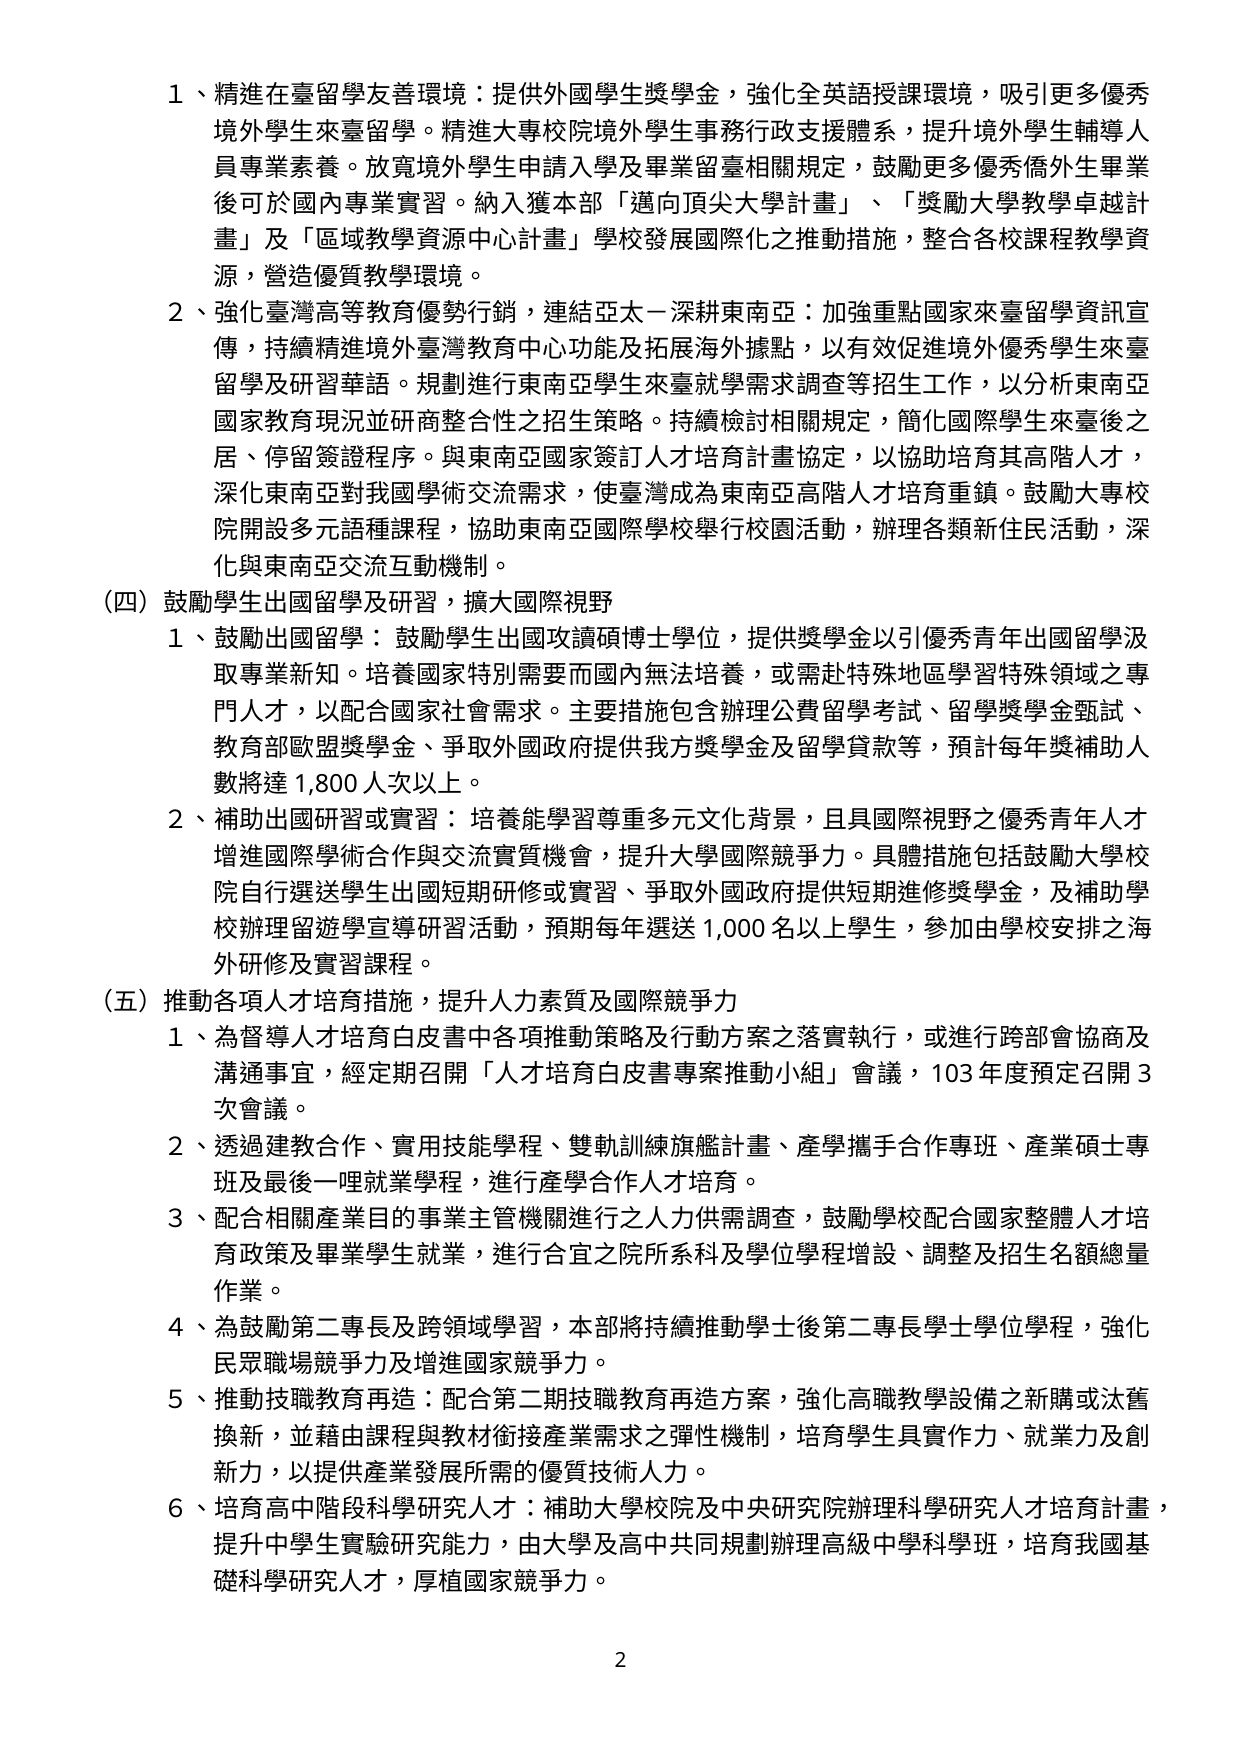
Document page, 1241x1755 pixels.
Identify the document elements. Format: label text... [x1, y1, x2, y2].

text ５、推動技職教育再造：配合第二期技職教育再造方案，強化高職教學設備之新購或汰舊換新，並藉由課程與教材銜接產業需求之彈性機制，培育學生具實作力、就業力及創新力，以提供產業發展所需的優質技術人力。 [164, 1380, 1152, 1489]
text ２、補助出國研習或實習： 培養能學習尊重多元文化背景，且具國際視野之優秀青年人才，增進國際學術合作與交流實質機會，提升大學國際競爭力。具體措施包括鼓勵大學校院自行選送學生出國短期研修或實習、爭取外國政府提供短期進修獎學金，及補助學校辦理留遊學宣導研習活動，預期每年選送1,000名以上學生，參加由學校安排之海外研修及實習課程。 [164, 800, 1152, 981]
text １、精進在臺留學友善環境：提供外國學生獎學金，強化全英語授課環境，吸引更多優秀境外學生來臺留學。精進大專校院境外學生事務行政支援體系，提升境外學生輔導人員專業素養。放寬境外學生申請入學及畢業留臺相關規定，鼓勵更多優秀僑外生畢業後可於國內專業實習。納入獲本部「邁向頂尖大學計畫」、「獎勵大學教學卓越計畫」及「區域教學資源中心計畫」學校發展國際化之推動措施，整合各校課程教學資源，營造優質教學環境。 [164, 75, 1152, 292]
text ２、透過建教合作、實用技能學程、雙軌訓練旗艦計畫、產學攜手合作專班、產業碩士專班及最後一哩就業學程，進行產學合作人才培育。 [164, 1126, 1152, 1199]
text １、鼓勵出國留學： 鼓勵學生出國攻讀碩博士學位，提供獎學金以引優秀青年出國留學汲取專業新知。培養國家特別需要而國內無法培養，或需赴特殊地區學習特殊領域之專門人才，以配合國家社會需求。主要措施包含辦理公費留學考試、留學獎學金甄試、教育部歐盟獎學金、爭取外國政府提供我方獎學金及留學貸款等，預計每年獎補助人數將達1,800人次以上。 [164, 619, 1152, 800]
text １、為督導人才培育白皮書中各項推動策略及行動方案之落實執行，或進行跨部會協商及溝通事宜，經定期召開「人才培育白皮書專案推動小組」會議，103年度預定召開3次會議。 [164, 1017, 1152, 1126]
text ４、為鼓勵第二專長及跨領域學習，本部將持續推動學士後第二專長學士學位學程，強化民眾職場競爭力及增進國家競爭力。 [164, 1307, 1152, 1380]
text ６、培育高中階段科學研究人才：補助大學校院及中央研究院辦理科學研究人才培育計畫，提升中學生實驗研究能力，由大學及高中共同規劃辦理高級中學科學班，培育我國基礎科學研究人才，厚植國家競爭力。 [164, 1489, 1152, 1597]
text （四）鼓勵學生出國留學及研習，擴大國際視野 [89, 582, 1152, 619]
text （五）推動各項人才培育措施，提升人力素質及國際競爭力 [89, 981, 1152, 1017]
text ２、強化臺灣高等教育優勢行銷，連結亞太－深耕東南亞：加強重點國家來臺留學資訊宣傳，持續精進境外臺灣教育中心功能及拓展海外據點，以有效促進境外優秀學生來臺留學及研習華語。規劃進行東南亞學生來臺就學需求調查等招生工作，以分析東南亞國家教育現況並研商整合性之招生策略。持續檢討相關規定，簡化國際學生來臺後之居、停留簽證程序。與東南亞國家簽訂人才培育計畫協定，以協助培育其高階人才，深化東南亞對我國學術交流需求，使臺灣成為東南亞高階人才培育重鎮。鼓勵大專校院開設多元語種課程，協助東南亞國際學校舉行校園活動，辦理各類新住民活動，深化與東南亞交流互動機制。 [164, 292, 1152, 582]
text ３、配合相關產業目的事業主管機關進行之人力供需調查，鼓勵學校配合國家整體人才培育政策及畢業學生就業，進行合宜之院所系科及學位學程增設、調整及招生名額總量作業。 [164, 1199, 1152, 1307]
